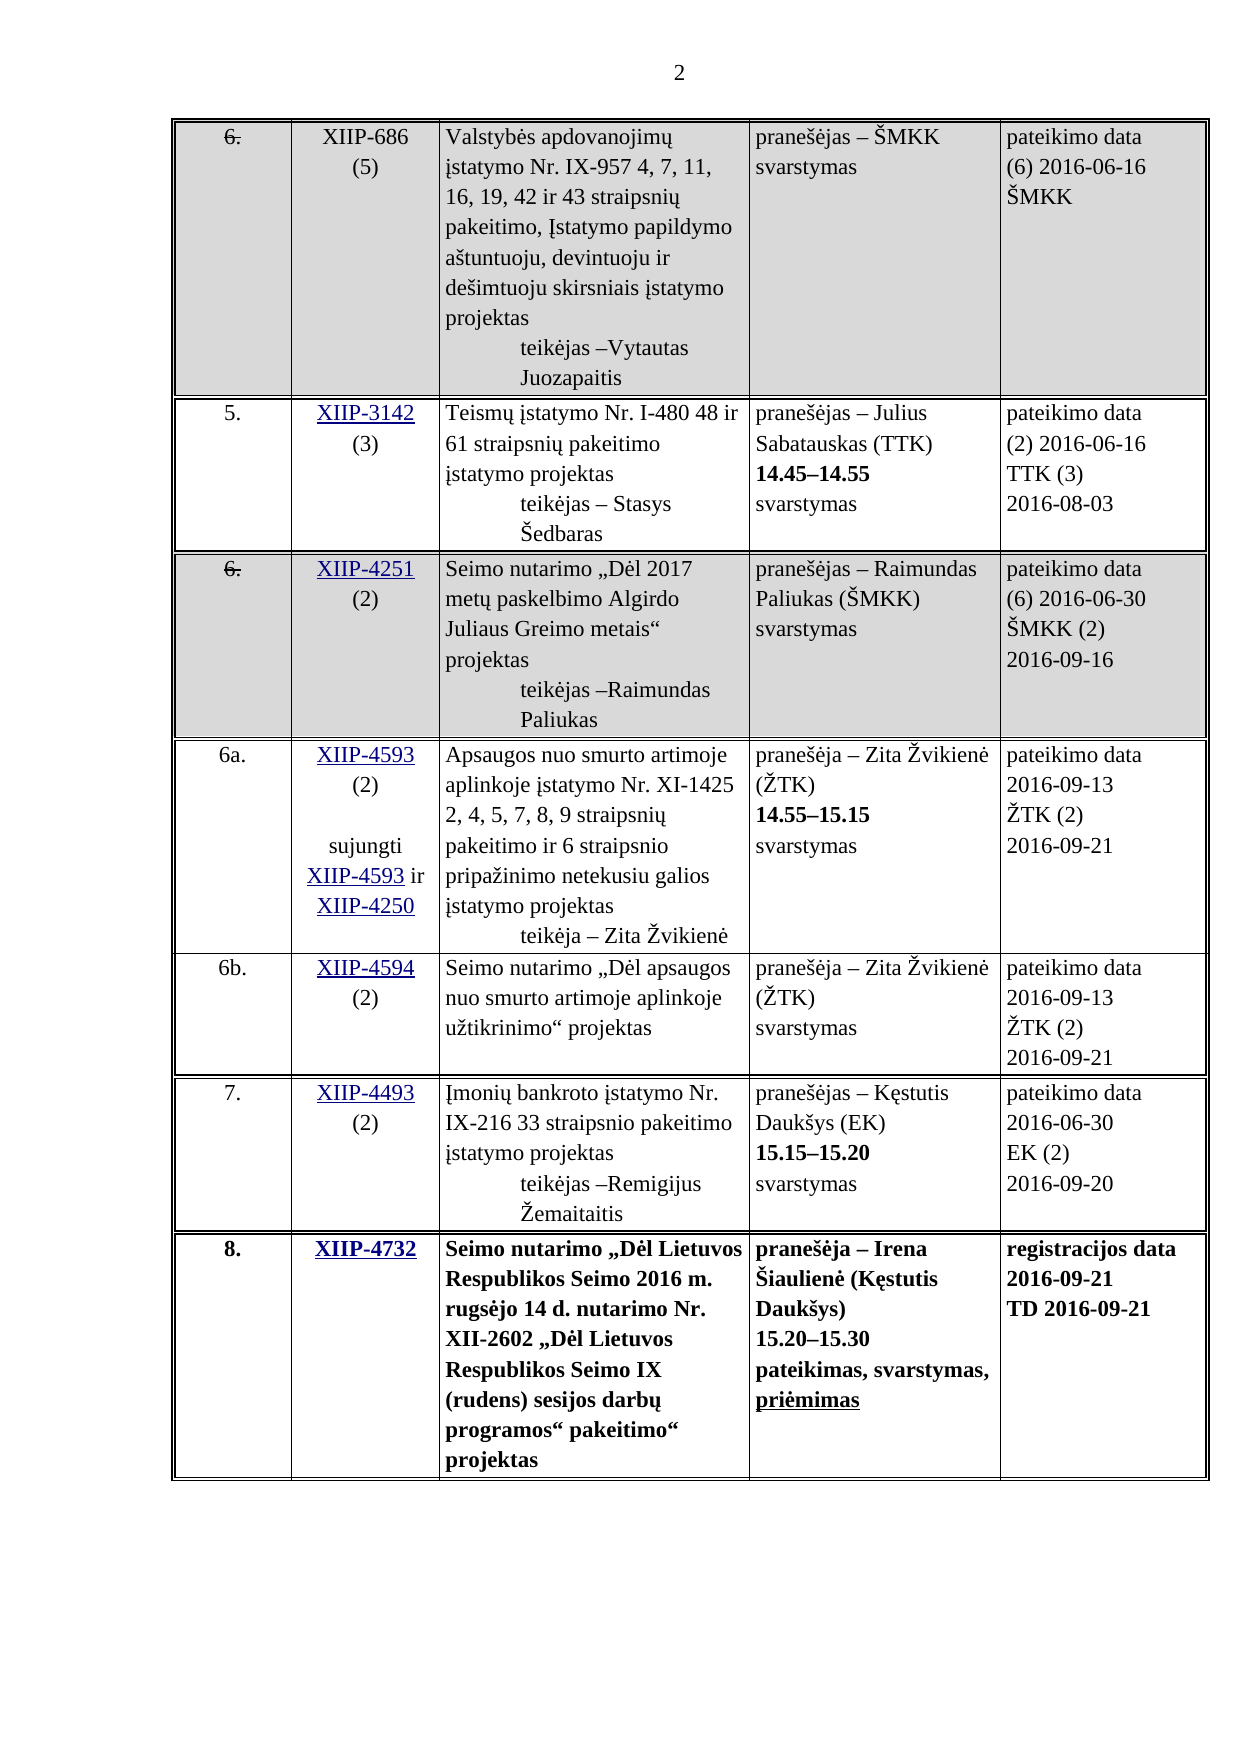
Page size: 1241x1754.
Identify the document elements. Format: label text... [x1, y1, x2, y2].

table_cell pranešėjas – Julius Sabatauskas (TTK) 14.45–14.55 svarstymas [750, 400, 1000, 550]
table_cell Įmonių bankroto įstatymo Nr. IX-216 33 straipsnio pakeitimo įstatymo projektas teikėjas –Remigijus Žemaitaitis [440, 1079, 749, 1230]
table_cell 5. [176, 400, 291, 550]
table_cell Seimo nutarimo „Dėl Lietuvos Respublikos Seimo 2016 m. rugsėjo 14 d. nutarimo Nr. XII-2602 „Dėl Lietuvos Respublikos Seimo IX (rudens) sesijos darbų programos“ pakeitimo“ projektas [440, 1235, 749, 1476]
table_cell 7. [176, 1079, 291, 1230]
table_cell 6a. [176, 741, 291, 952]
table_cell XIIP-4594 (2) [292, 954, 439, 1074]
table_cell Teismų įstatymo Nr. I-480 48 ir 61 straipsnių pakeitimo įstatymo projektas teikėjas – Stasys Šedbaras [440, 400, 749, 550]
table_cell pateikimo data 2016-09-13 ŽTK (2) 2016-09-21 [1001, 741, 1205, 952]
table_cell 8. [176, 1235, 291, 1476]
table_cell pranešėjas – ŠMKK svarstymas [750, 123, 1000, 395]
table_cell XIIP-4732 [292, 1235, 439, 1476]
table_cell XIIP-4251 (2) [292, 555, 439, 736]
table_cell XIIP-4493 (2) [292, 1079, 439, 1230]
table_cell pateikimo data 2016-06-30 EK (2) 2016-09-20 [1001, 1079, 1205, 1230]
table_cell pranešėja – Zita Žvikienė (ŽTK) 14.55–15.15 svarstymas [750, 741, 1000, 952]
table_cell 6b. [176, 954, 291, 1074]
table_cell XIIP-4593 (2) sujungti XIIP-4593 ir XIIP-4250 [292, 741, 439, 952]
table_cell XIIP-686 (5) [292, 123, 439, 395]
table_cell Apsaugos nuo smurto artimoje aplinkoje įstatymo Nr. XI-1425 2, 4, 5, 7, 8, 9 straipsnių pakeitimo ir 6 straipsnio pripažinimo netekusiu galios įstatymo projektas teikėja – Zita Žvikienė [440, 741, 749, 952]
table_cell pranešėja – Zita Žvikienė (ŽTK) svarstymas [750, 954, 1000, 1074]
table_cell pateikimo data (6) 2016-06-30 ŠMKK (2) 2016-09-16 [1001, 555, 1205, 736]
table_cell Seimo nutarimo „Dėl apsaugos nuo smurto artimoje aplinkoje užtikrinimo“ projektas [440, 954, 749, 1074]
table_cell pranešėjas – Kęstutis Daukšys (EK) 15.15–15.20 svarstymas [750, 1079, 1000, 1230]
table_cell Valstybės apdovanojimų įstatymo Nr. IX-957 4, 7, 11, 16, 19, 42 ir 43 straipsnių pakeitimo, Įstatymo papildymo aštuntuoju, devintuoju ir dešimtuoju skirsniais įstatymo projektas teikėjas –Vytautas Juozapaitis [440, 123, 749, 395]
table_cell registracijos data 2016-09-21 TD 2016-09-21 [1001, 1235, 1205, 1476]
table_cell XIIP-3142 (3) [292, 400, 439, 550]
table_cell Seimo nutarimo „Dėl 2017 metų paskelbimo Algirdo Juliaus Greimo metais“ projektas teikėjas –Raimundas Paliukas [440, 555, 749, 736]
table_cell pateikimo data 2016-09-13 ŽTK (2) 2016-09-21 [1001, 954, 1205, 1074]
table_cell pranešėjas – Raimundas Paliukas (ŠMKK) svarstymas [750, 555, 1000, 736]
table_cell 6. [176, 555, 291, 736]
table_cell pateikimo data (2) 2016-06-16 TTK (3) 2016-08-03 [1001, 400, 1205, 550]
table_cell pateikimo data (6) 2016-06-16 ŠMKK [1001, 123, 1205, 395]
table_cell pranešėja – Irena Šiaulienė (Kęstutis Daukšys) 15.20–15.30 pateikimas, svarstymas, priėmimas [750, 1235, 1000, 1476]
table_cell 6. [176, 123, 291, 395]
